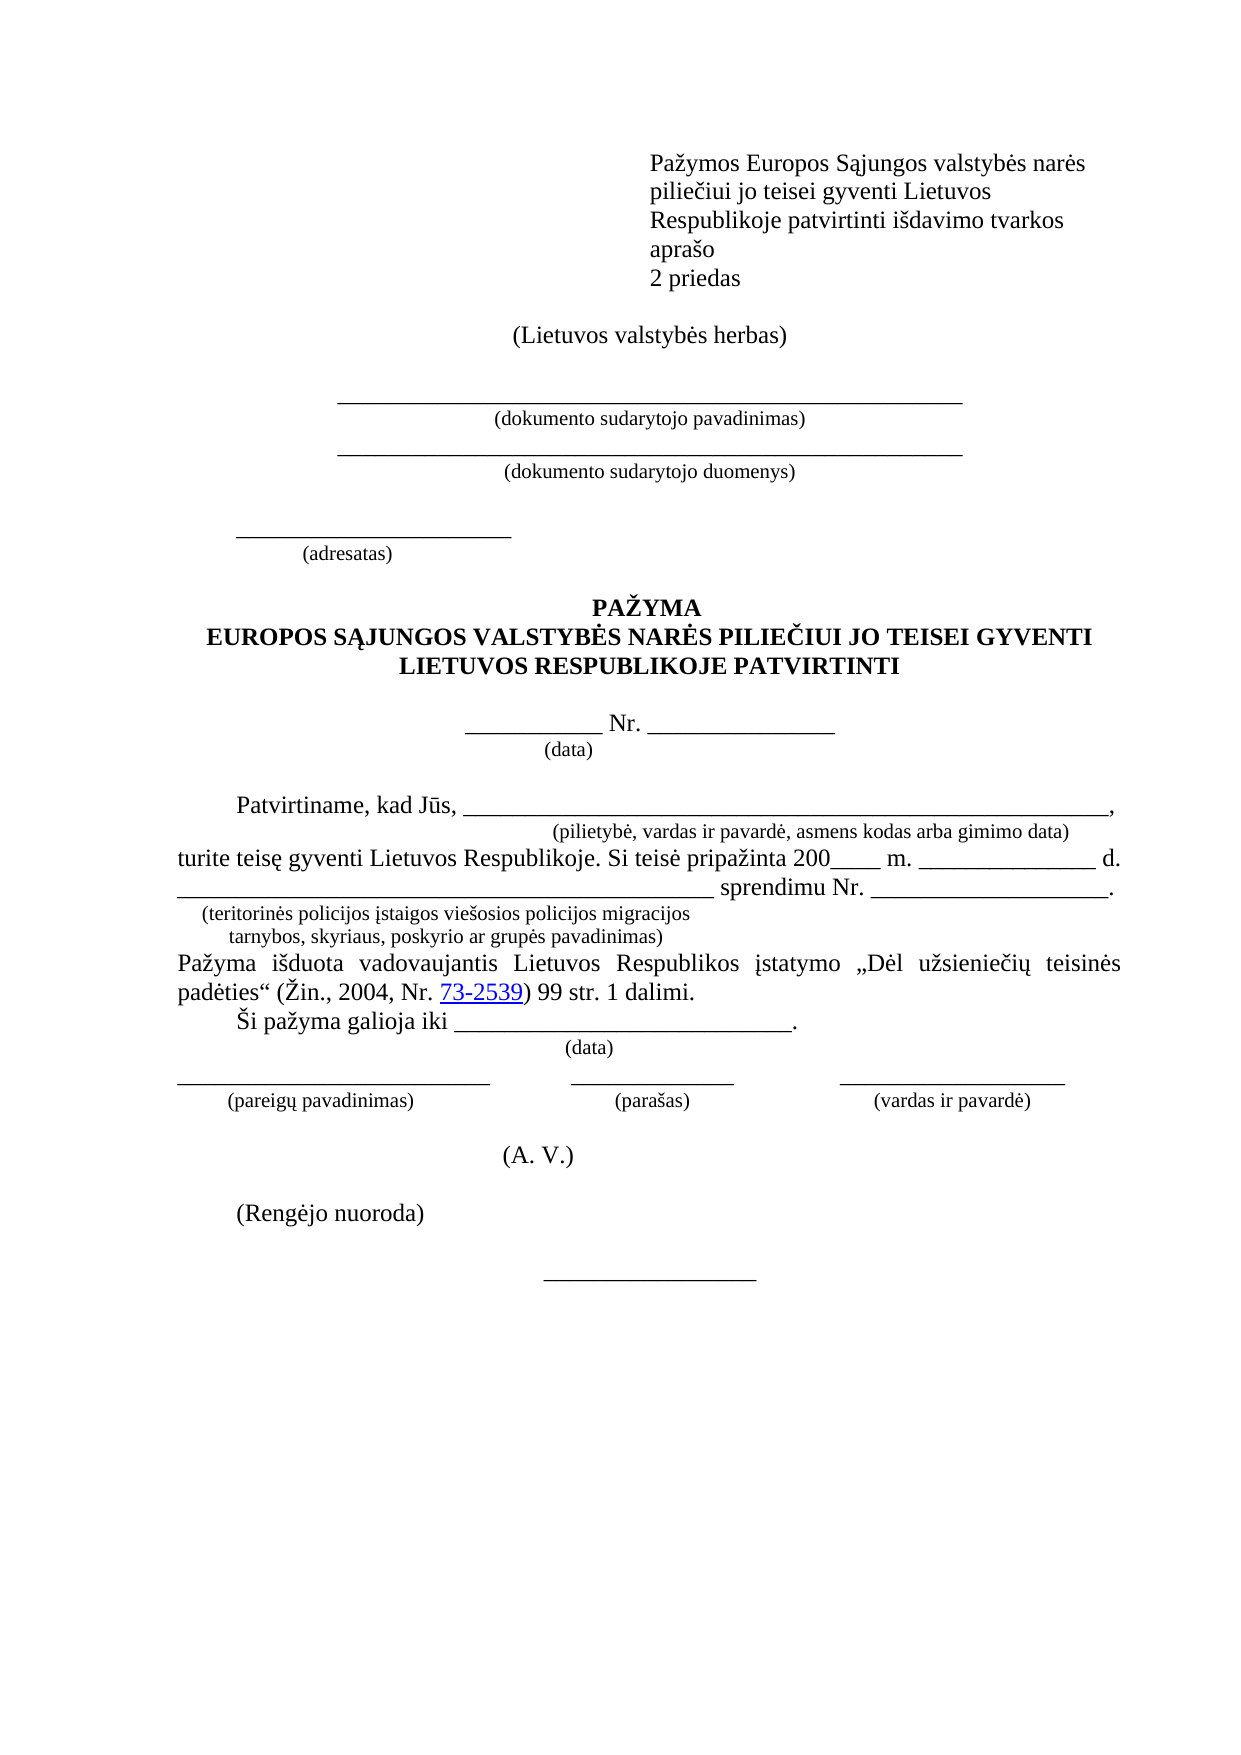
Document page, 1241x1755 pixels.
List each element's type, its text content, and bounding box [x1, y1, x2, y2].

text __________________________________________________ [177, 378, 1122, 406]
text (Lietuvos valstybės herbas) [177, 320, 1122, 349]
text (pilietybė, vardas ir pavardė, asmens kodas arba gimimo data) [177, 819, 1122, 843]
text Pažymos Europos Sąjungos valstybės narės piliečiui jo teisei gyventi Lietuvos Respublikoje patvirtinti išdavimo tvarkos aprašo [649, 148, 1122, 263]
text Patvirtiname, kad Jūs, , [177, 790, 1122, 819]
text (data) [177, 1035, 1122, 1059]
text (dokumento sudarytojo duomenys) [177, 459, 1122, 483]
text turite teisę gyventi Lietuvos Respublikoje. Si teisė pripažinta 200____ m. d. [177, 843, 1122, 872]
text (A. V.) [177, 1140, 1122, 1169]
text _________________________ _____________ __________________ [177, 1059, 1122, 1088]
text (adresatas) [177, 541, 1122, 565]
text (dokumento sudarytojo pavadinimas) [177, 406, 1122, 430]
text _________________ [177, 1255, 1122, 1284]
text ______________________ [177, 512, 1122, 541]
text PAŽYMA [177, 593, 1122, 622]
text (pareigų pavadinimas) (parašas) (vardas ir pavardė) [177, 1088, 1122, 1112]
text sprendimu Nr. ___________________. [177, 872, 1122, 900]
text Pažyma išduota vadovaujantis Lietuvos Respublikos įstatymo „Dėl užsieniečių teisinės padėties“ (Žin., 2004, Nr. 73-2539) 99 str. 1 dalimi. [177, 948, 1122, 1006]
text (teritorinės policijos įstaigos viešosios policijos migracijos tarnybos, skyriaus, poskyrio ar grupės pavadinimas) [177, 900, 715, 948]
text Ši pažyma galioja iki ___________________________. [177, 1006, 1122, 1035]
text EUROPOS SĄJUNGOS VALSTYBĖS NARĖS PILIEČIUI JO TEISEI GYVENTI LIETUVOS RESPUBLIKOJE PATVIRTINTI [177, 622, 1122, 680]
text ___________ Nr. _______________ [177, 708, 1122, 737]
text 2 priedas [649, 263, 1122, 291]
text __________________________________________________ [177, 430, 1122, 459]
text (data) [15, 737, 1122, 761]
text (Rengėjo nuoroda) [177, 1198, 1122, 1227]
